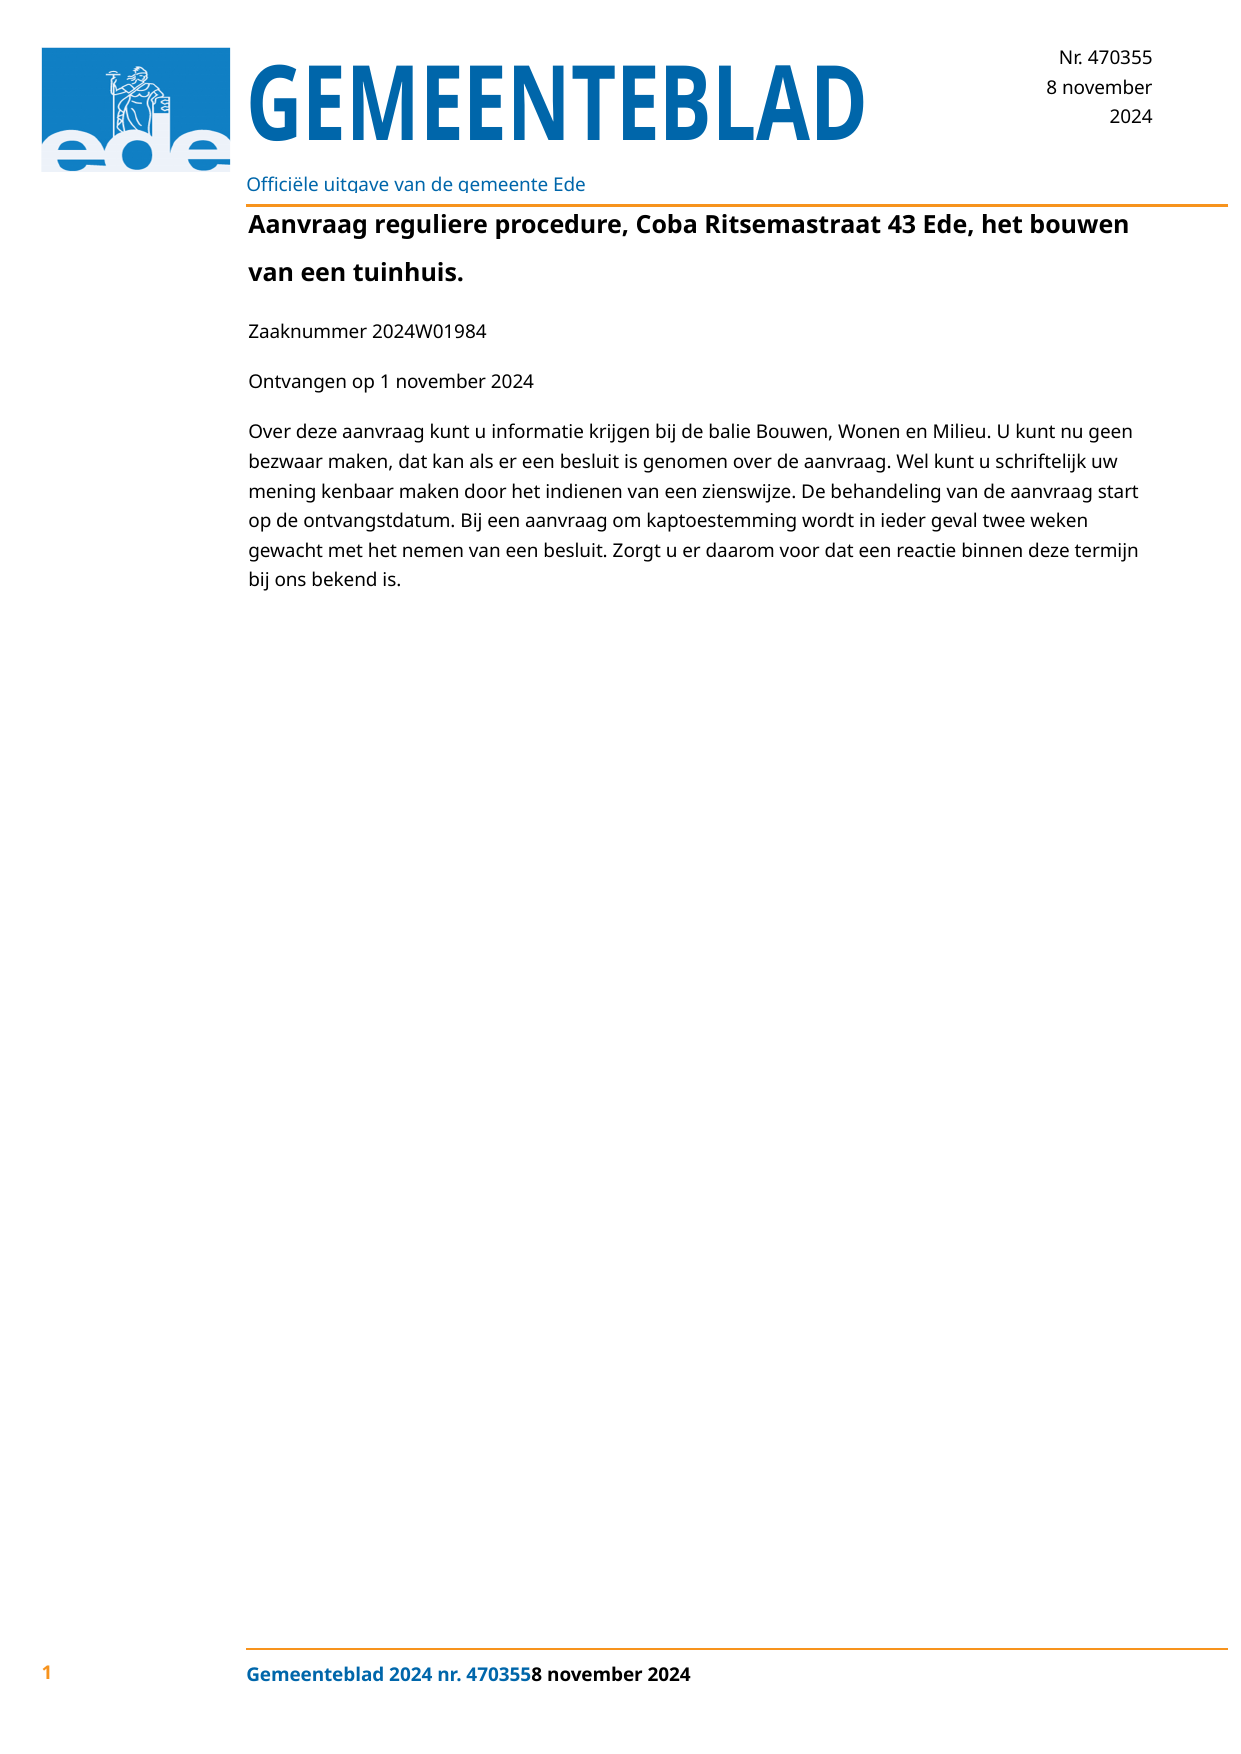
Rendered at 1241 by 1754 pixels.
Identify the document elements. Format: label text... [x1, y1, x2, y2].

text Over deze aanvraag kunt u informatie krijgen bij de balie Bouwen, Wonen en Milieu. U kunt nu geen bezwaar maken, dat kan als er een besluit is genomen over de aanvraag. Wel kunt u schriftelijk uw mening kenbaar maken door het indienen van een zienswijze. De behandeling van de aanvraag start op de ontvangstdatum. Bij een aanvraag om kaptoestemming wordt in ieder geval twee weken gewacht met het nemen van een besluit. Zorgt u er daarom voor dat een reactie binnen deze termijn bij ons bekend is. [248, 419, 1152, 592]
text Ontvangen op 1 november 2024 [248, 368, 1152, 394]
text Aanvraag reguliere procedure, Coba Ritsemastraat 43 Ede, het bouwen van een tuinhuis. [248, 207, 1152, 288]
picture [41, 47, 231, 172]
text Zaaknummer 2024W01984 [248, 318, 1152, 344]
